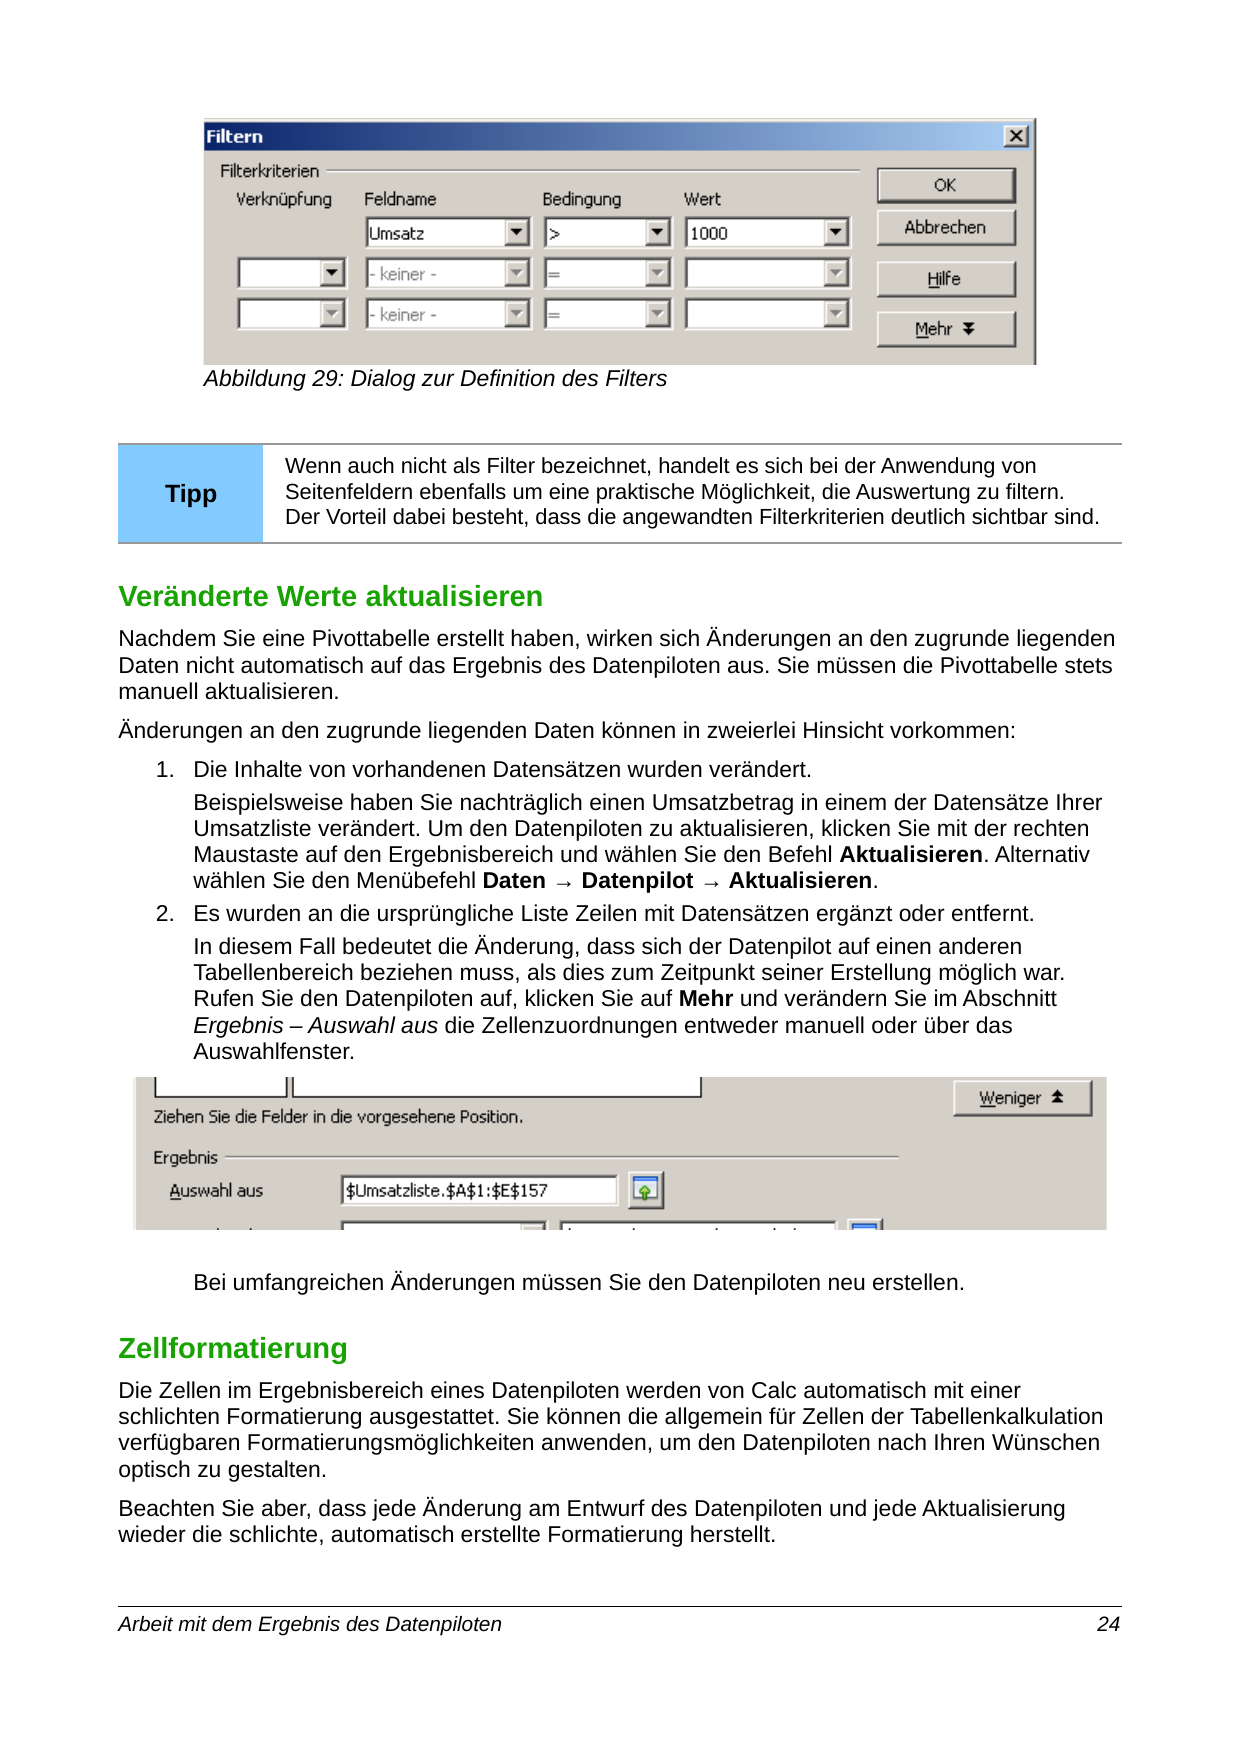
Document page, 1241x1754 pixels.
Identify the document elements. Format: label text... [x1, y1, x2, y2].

list Beispielsweise haben Sie nachträglich einen Umsatzbetrag in einem der Datensätze Ihrer Umsatzliste verändert. Um den Datenpiloten zu aktualisieren, klicken Sie mit der rechten Maustaste auf den Ergebnisbereich und wählen Sie den Befehl Aktualisieren. Alternativ wählen Sie den Menübefehl Daten → Datenpilot → Aktualisieren. [156, 788, 1122, 894]
list In diesem Fall bedeutet die Änderung, dass sich der Datenpilot auf einen anderen Tabellenbereich beziehen muss, als dies zum Zeitpunkt seiner Erstellung möglich war. Rufen Sie den Datenpiloten auf, klicken Sie auf Mehr und verändern Sie im Abschnitt Ergebnis – Auswahl aus die Zellenzuordnungen entweder manuell oder über das Auswahlfenster. [156, 933, 1122, 1064]
text Abbildung 30: Dialog zur Definition des Filters [204, 365, 1036, 391]
table_header Wenn auch nicht als Filter bezeichnet, handelt es sich bei der Anwendung von Seitenfeldern ebenfalls um eine praktische Möglichkeit, die Auswertung zu filtern. Der Vorteil dabei besteht, dass die angewandten Filterkriterien deutlich sichtbar sind. [264, 445, 1122, 542]
text Die Zellen im Ergebnisbereich eines Datenpiloten werden von Calc automatisch mit einer schlichten Formatierung ausgestattet. Sie können die allgemein für Zellen der Tabellenkalkulation verfügbaren Formatierungsmöglichkeiten anwenden, um den Datenpiloten nach Ihren Wünschen optisch zu gestalten. [118, 1377, 1122, 1482]
subtitle Veränderte Werte aktualisieren [118, 579, 1122, 613]
table_header Tipp [118, 445, 263, 542]
text Änderungen an den zugrunde liegenden Daten können in zweierlei Hinsicht vorkommen: [118, 717, 1122, 743]
text Beachten Sie aber, dass jede Änderung am Entwurf des Datenpiloten und jede Aktualisierung wieder die schlichte, automatisch erstellte Formatierung herstellt. [118, 1494, 1122, 1547]
picture [133, 1077, 1107, 1230]
text Nachdem Sie eine Pivottabelle erstellt haben, wirken sich Änderungen an den zugrunde liegenden Daten nicht automatisch auf das Ergebnis des Datenpiloten aus. Sie müssen die Pivottabelle stets manuell aktualisieren. [118, 625, 1122, 704]
list Die Inhalte von vorhandenen Datensätzen wurden verändert. [156, 756, 1122, 782]
picture [203, 118, 1037, 365]
list Es wurden an die ursprüngliche Liste Zeilen mit Datensätzen ergänzt oder entfernt. [156, 900, 1122, 926]
list Bei umfangreichen Änderungen müssen Sie den Datenpiloten neu erstellen. [156, 1269, 1122, 1295]
subtitle Zellformatierung [118, 1331, 1122, 1364]
